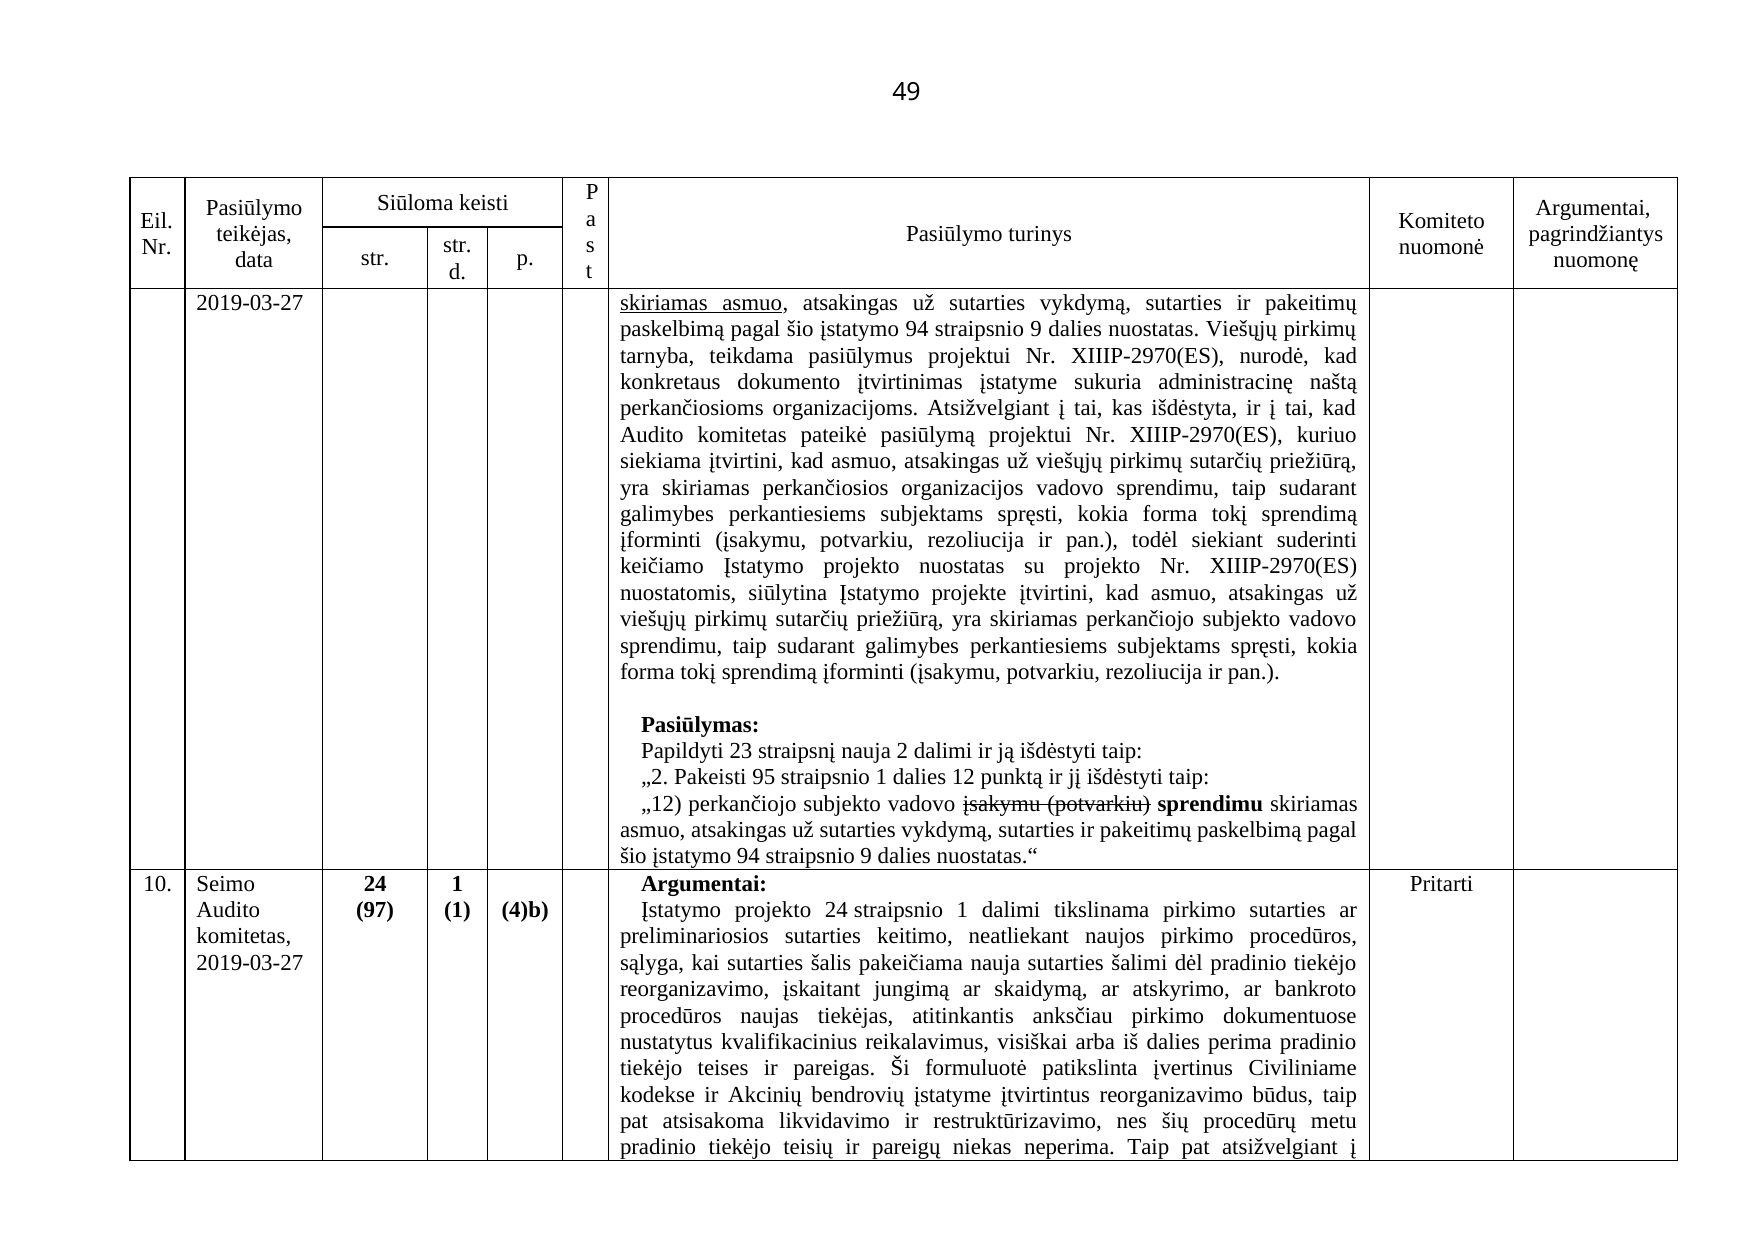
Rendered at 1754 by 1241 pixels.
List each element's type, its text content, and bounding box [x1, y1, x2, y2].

table_cell [563, 870, 608, 1160]
table_cell skiriamas asmuo, atsakingas už sutarties vykdymą, sutarties ir pakeitimų paskelbimą pagal šio įstatymo 94 straipsnio 9 dalies nuostatas. Viešųjų pirkimų tarnyba, teikdama pasiūlymus projektui Nr. XIIIP-2970(ES), nurodė, kad konkretaus dokumento įtvirtinimas įstatyme sukuria administracinę naštą perkančiosioms organizacijoms. Atsižvelgiant į tai, kas išdėstyta, ir į tai, kad Audito komitetas pateikė pasiūlymą projektui Nr. XIIIP-2970(ES), kuriuo siekiama įtvirtini, kad asmuo, atsakingas už viešųjų pirkimų sutarčių priežiūrą, yra skiriamas perkančiosios organizacijos vadovo sprendimu, taip sudarant galimybes perkantiesiems subjektams spręsti, kokia forma tokį sprendimą įforminti (įsakymu, potvarkiu, rezoliucija ir pan.), todėl siekiant suderinti keičiamo Įstatymo projekto nuostatas su projekto Nr. XIIIP-2970(ES) nuostatomis, siūlytina Įstatymo projekte įtvirtini, kad asmuo, atsakingas už viešųjų pirkimų sutarčių priežiūrą, yra skiriamas perkančiojo subjekto vadovo sprendimu, taip sudarant galimybes perkantiesiems subjektams spręsti, kokia forma tokį sprendimą įforminti (įsakymu, potvarkiu, rezoliucija ir pan.). Pasiūlymas: Papildyti 23 straipsnį nauja 2 dalimi ir ją išdėstyti taip: „2. Pakeisti 95 straipsnio 1 dalies 12 punktą ir jį išdėstyti taip: „12) perkančiojo subjekto vadovo įsakymu (potvarkiu) sprendimu skiriamas asmuo, atsakingas už sutarties vykdymą, sutarties ir pakeitimų paskelbimą pagal šio įstatymo 94 straipsnio 9 dalies nuostatas.“ [609, 289, 1369, 869]
table_cell (4)b) [488, 870, 562, 1160]
table_cell 24 (97) [323, 870, 427, 1160]
table_header Eil. Nr. [131, 178, 184, 288]
table_cell Seimo Audito komitetas, 2019-03-27 [186, 870, 322, 1160]
table_cell [488, 289, 562, 869]
table_cell [1514, 289, 1677, 869]
table_cell [1514, 870, 1677, 1160]
table_cell 1 (1) [428, 870, 487, 1160]
table_header Pasiūlymo teikėjas, data [186, 178, 322, 288]
table_cell Pritarti [1370, 870, 1513, 1160]
table_cell 2019-03-27 [186, 289, 322, 869]
table_cell [131, 289, 184, 869]
table_cell [323, 289, 427, 869]
table_header [1678, 177, 1683, 226]
table_header Pastabos [563, 178, 608, 288]
table_header Siūloma keisti [323, 178, 562, 226]
table_cell p. [488, 228, 562, 288]
table_header Argumentai, pagrindžiantys nuomonę [1514, 178, 1677, 288]
table_cell N [563, 289, 608, 869]
table_cell [1678, 869, 1683, 1160]
table_cell [428, 289, 487, 869]
table_cell str. d. [428, 228, 487, 288]
table_header Pasiūlymo turinys [609, 178, 1369, 288]
table_cell [1370, 289, 1513, 869]
table_cell 10. [131, 870, 184, 1160]
table_header Komiteto nuomonė [1370, 178, 1513, 288]
table_cell Argumentai: Įstatymo projekto 24 straipsnio 1 dalimi tikslinama pirkimo sutarties ar preliminariosios sutarties keitimo, neatliekant naujos pirkimo procedūros, sąlyga, kai sutarties šalis pakeičiama nauja sutarties šalimi dėl pradinio tiekėjo reorganizavimo, įskaitant jungimą ar skaidymą, ar atskyrimo, ar bankroto procedūros naujas tiekėjas, atitinkantis anksčiau pirkimo dokumentuose nustatytus kvalifikacinius reikalavimus, visiškai arba iš dalies perima pradinio tiekėjo teises ir pareigas. Ši formuluotė patikslinta įvertinus Civiliniame kodekse ir Akcinių bendrovių įstatyme įtvirtintus reorganizavimo būdus, taip pat atsisakoma likvidavimo ir restruktūrizavimo, nes šių procedūrų metu pradinio tiekėjo teisių ir pareigų niekas neperima. Taip pat atsižvelgiant į [609, 870, 1369, 1160]
table_cell [1678, 288, 1683, 869]
table_cell [1678, 226, 1683, 288]
table_cell str. [323, 228, 427, 288]
